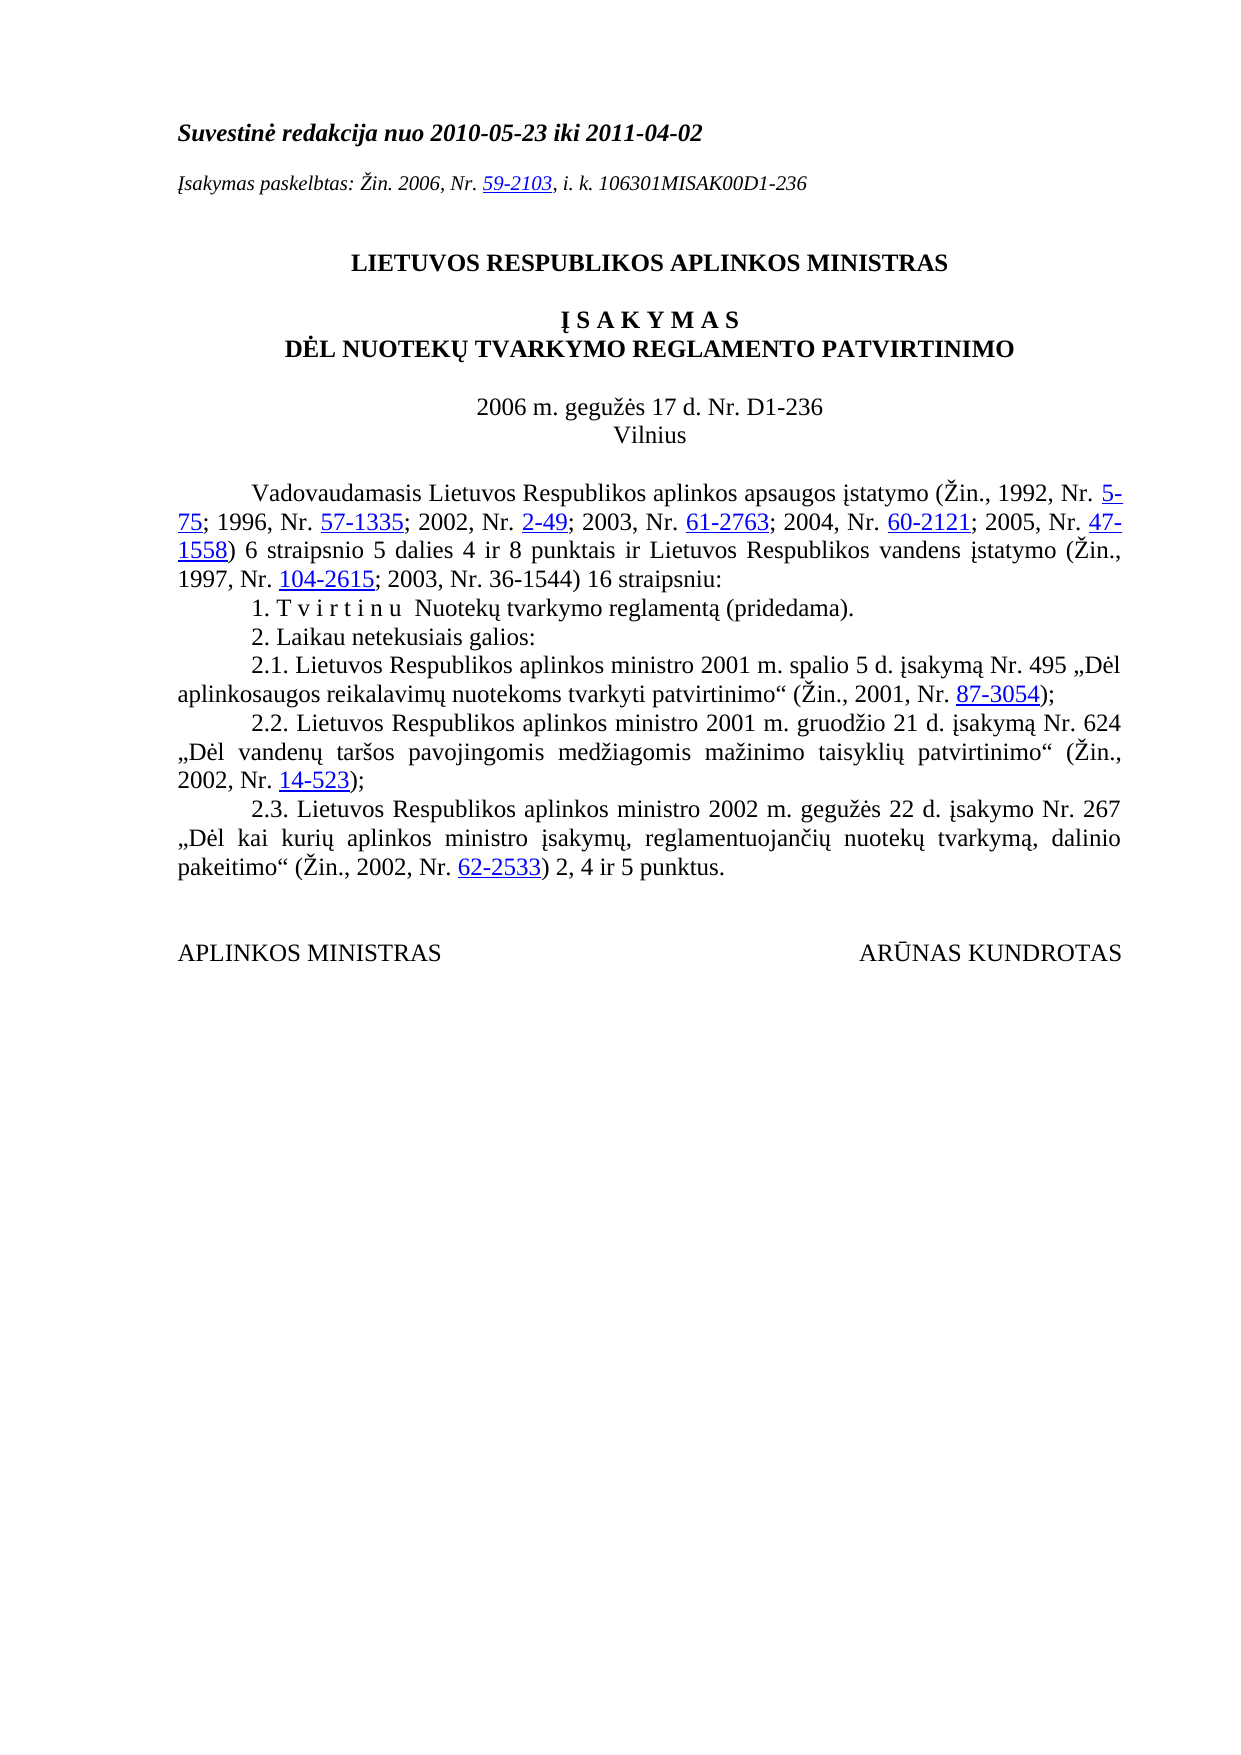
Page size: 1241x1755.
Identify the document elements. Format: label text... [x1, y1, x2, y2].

text 1. Tvirtinu Nuotekų tvarkymo reglamentą (pridedama). [177, 593, 1122, 622]
text 2.1. Lietuvos Respublikos aplinkos ministro 2001 m. spalio 5 d. įsakymą Nr. 495 „Dėl aplinkosaugos reikalavimų nuotekoms tvarkyti patvirtinimo“ (Žin., 2001, Nr. 87-3054); [177, 650, 1122, 708]
text Vadovaudamasis Lietuvos Respublikos aplinkos apsaugos įstatymo (Žin., 1992, Nr. 5-75; 1996, Nr. 57-1335; 2002, Nr. 2-49; 2003, Nr. 61-2763; 2004, Nr. 60-2121; 2005, Nr. 47-1558) 6 straipsnio 5 dalies 4 ir 8 punktais ir Lietuvos Respublikos vandens įstatymo (Žin., 1997, Nr. 104-2615; 2003, Nr. 36-1544) 16 straipsniu: [177, 478, 1122, 593]
text 2.3. Lietuvos Respublikos aplinkos ministro 2002 m. gegužės 22 d. įsakymo Nr. 267 „Dėl kai kurių aplinkos ministro įsakymų, reglamentuojančių nuotekų tvarkymą, dalinio pakeitimo“ (Žin., 2002, Nr. 62-2533) 2, 4 ir 5 punktus. [177, 794, 1122, 880]
text LIETUVOS RESPUBLIKOS APLINKOS MINISTRAS [177, 248, 1122, 277]
text Suvestinė redakcija nuo 2010-05-23 iki 2011-04-02 [177, 118, 1122, 147]
text DĖL NUOTEKŲ TVARKYMO REGLAMENTO PATVIRTINIMO [177, 334, 1122, 363]
text 2006 m. gegužės 17 d. Nr. D1-236 [177, 392, 1122, 420]
text Vilnius [177, 420, 1122, 449]
text Įsakymas paskelbtas: Žin. 2006, Nr. 59-2103, i. k. 106301MISAK00D1-236 [177, 171, 1122, 195]
text APLINKOS MINISTRAS ARŪNAS KUNDROTAS [177, 938, 1122, 967]
text Į S A K Y M A S [177, 305, 1122, 334]
text 2.2. Lietuvos Respublikos aplinkos ministro 2001 m. gruodžio 21 d. įsakymą Nr. 624 „Dėl vandenų taršos pavojingomis medžiagomis mažinimo taisyklių patvirtinimo“ (Žin., 2002, Nr. 14-523); [177, 708, 1122, 794]
text 2. Laikau netekusiais galios: [177, 622, 1122, 650]
